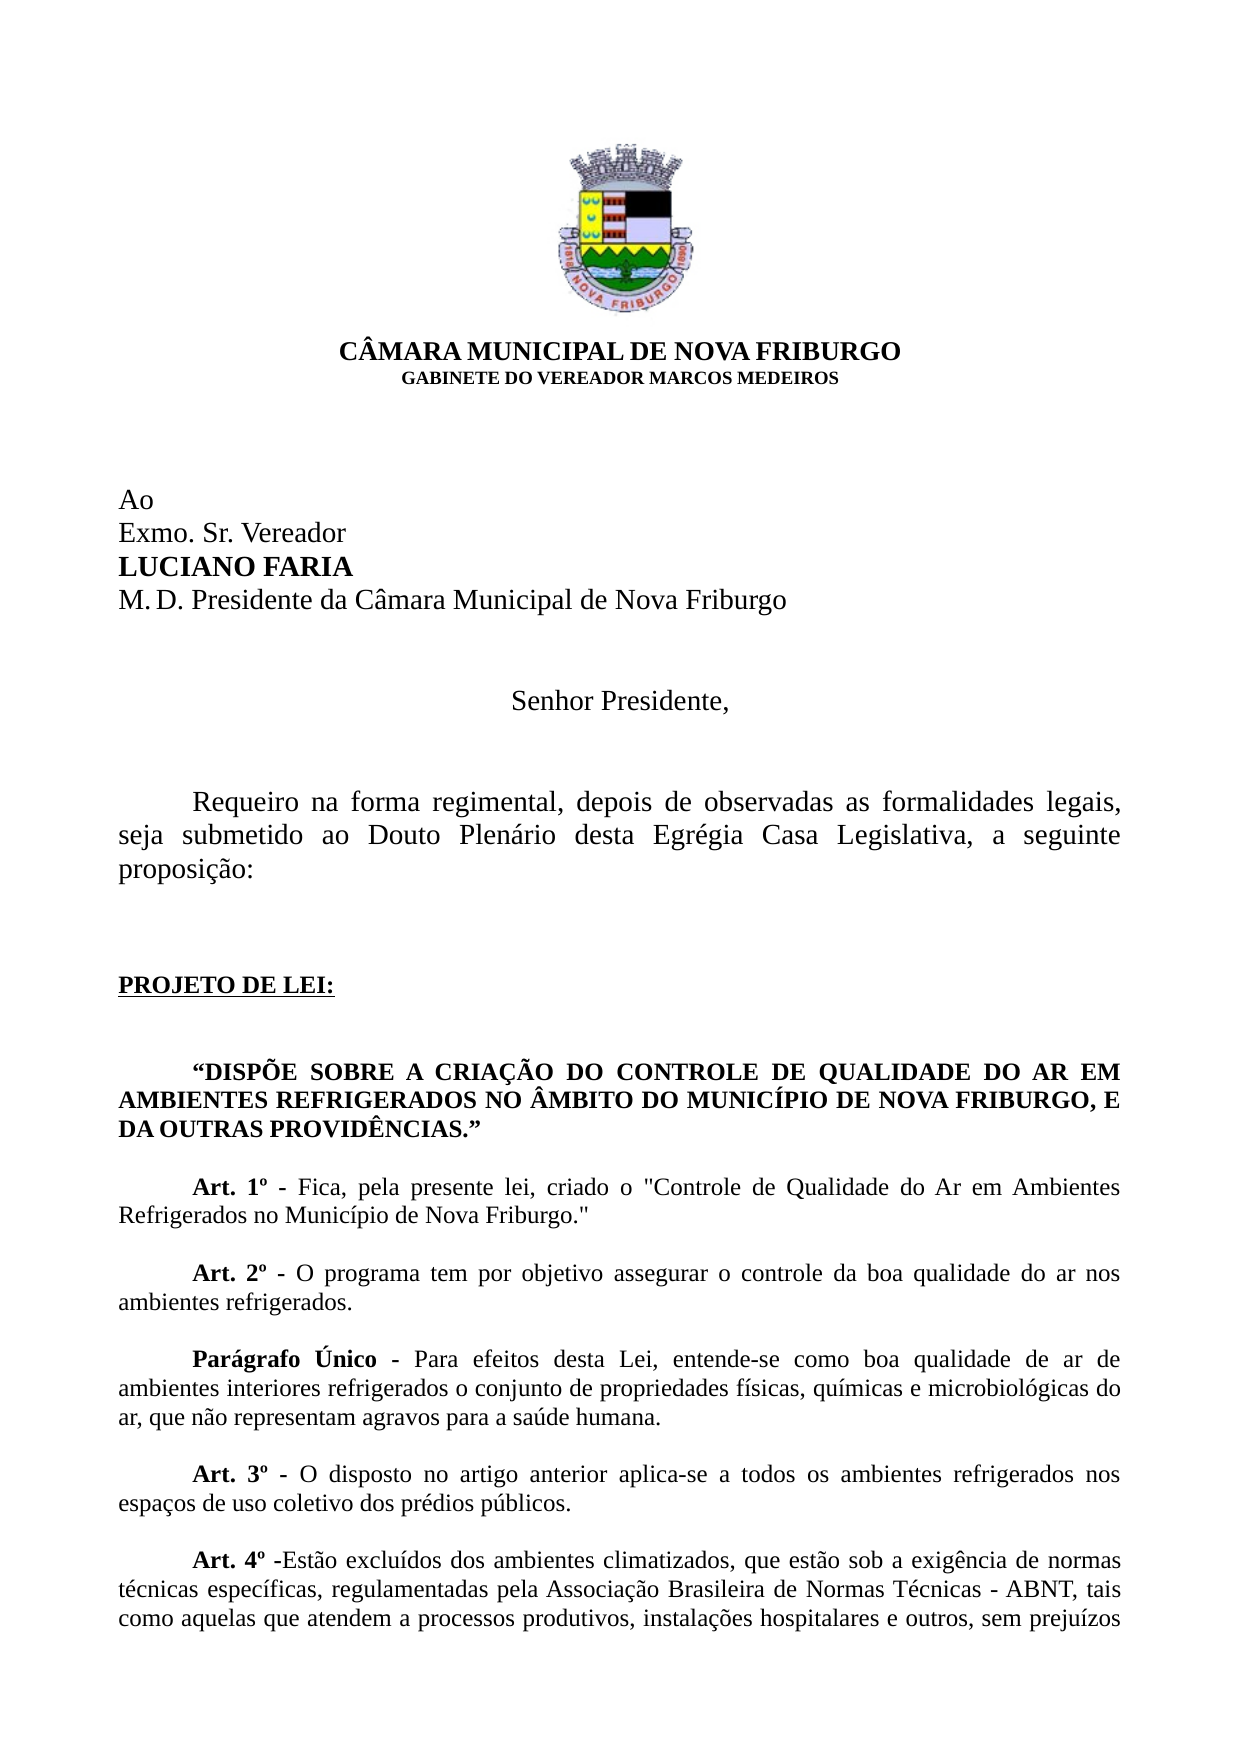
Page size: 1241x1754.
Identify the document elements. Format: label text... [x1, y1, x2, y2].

picture [537, 127, 703, 327]
text PROJETO DE LEI: [118, 971, 1122, 999]
text GABINETE DO VEREADOR MARCOS MEDEIROS [118, 367, 1122, 388]
text CÂMARA MUNICIPAL DE NOVA FRIBURGO [118, 335, 1122, 367]
text Art. 2º - O programa tem por objetivo assegurar o controle da boa qualidade do ar nos ambientes refrigerados. [118, 1258, 1122, 1316]
text Parágrafo Único - Para efeitos desta Lei, entende-se como boa qualidade de ar de ambientes interiores refrigerados o conjunto de propriedades físicas, químicas e microbiológicas do ar, que não representam agravos para a saúde humana. [118, 1344, 1122, 1431]
text “DISPÕE SOBRE A CRIAÇÃO DO CONTROLE DE QUALIDADE DO AR EM AMBIENTES REFRIGERADOS NO ÂMBITO DO MUNICÍPIO DE NOVA FRIBURGO, E DA OUTRAS PROVIDÊNCIAS.” [118, 1057, 1122, 1143]
text Requeiro na forma regimental, depois de observadas as formalidades legais, seja submetido ao Douto Plenário desta Egrégia Casa Legislativa, a seguinte proposição: [118, 784, 1122, 884]
text Art. 4º -Estão excluídos dos ambientes climatizados, que estão sob a exigência de normas técnicas específicas, regulamentadas pela Associação Brasileira de Normas Técnicas - ABNT, tais como aquelas que atendem a processos produtivos, instalações hospitalares e outros, sem prejuízos [118, 1546, 1122, 1632]
text Senhor Presidente, [118, 683, 1122, 717]
text Exmo. Sr. Vereador [118, 515, 1122, 549]
text Art. 3º - O disposto no artigo anterior aplica-se a todos os ambientes refrigerados nos espaços de uso coletivo dos prédios públicos. [118, 1431, 1122, 1517]
text Art. 1º - Fica, pela presente lei, criado o "Controle de Qualidade do Ar em Ambientes Refrigerados no Município de Nova Friburgo." [118, 1143, 1122, 1229]
text LUCIANO FARIA [118, 549, 1122, 582]
list D. Presidente da Câmara Municipal de Nova Friburgo [118, 582, 1122, 616]
text Ao [118, 482, 1122, 515]
